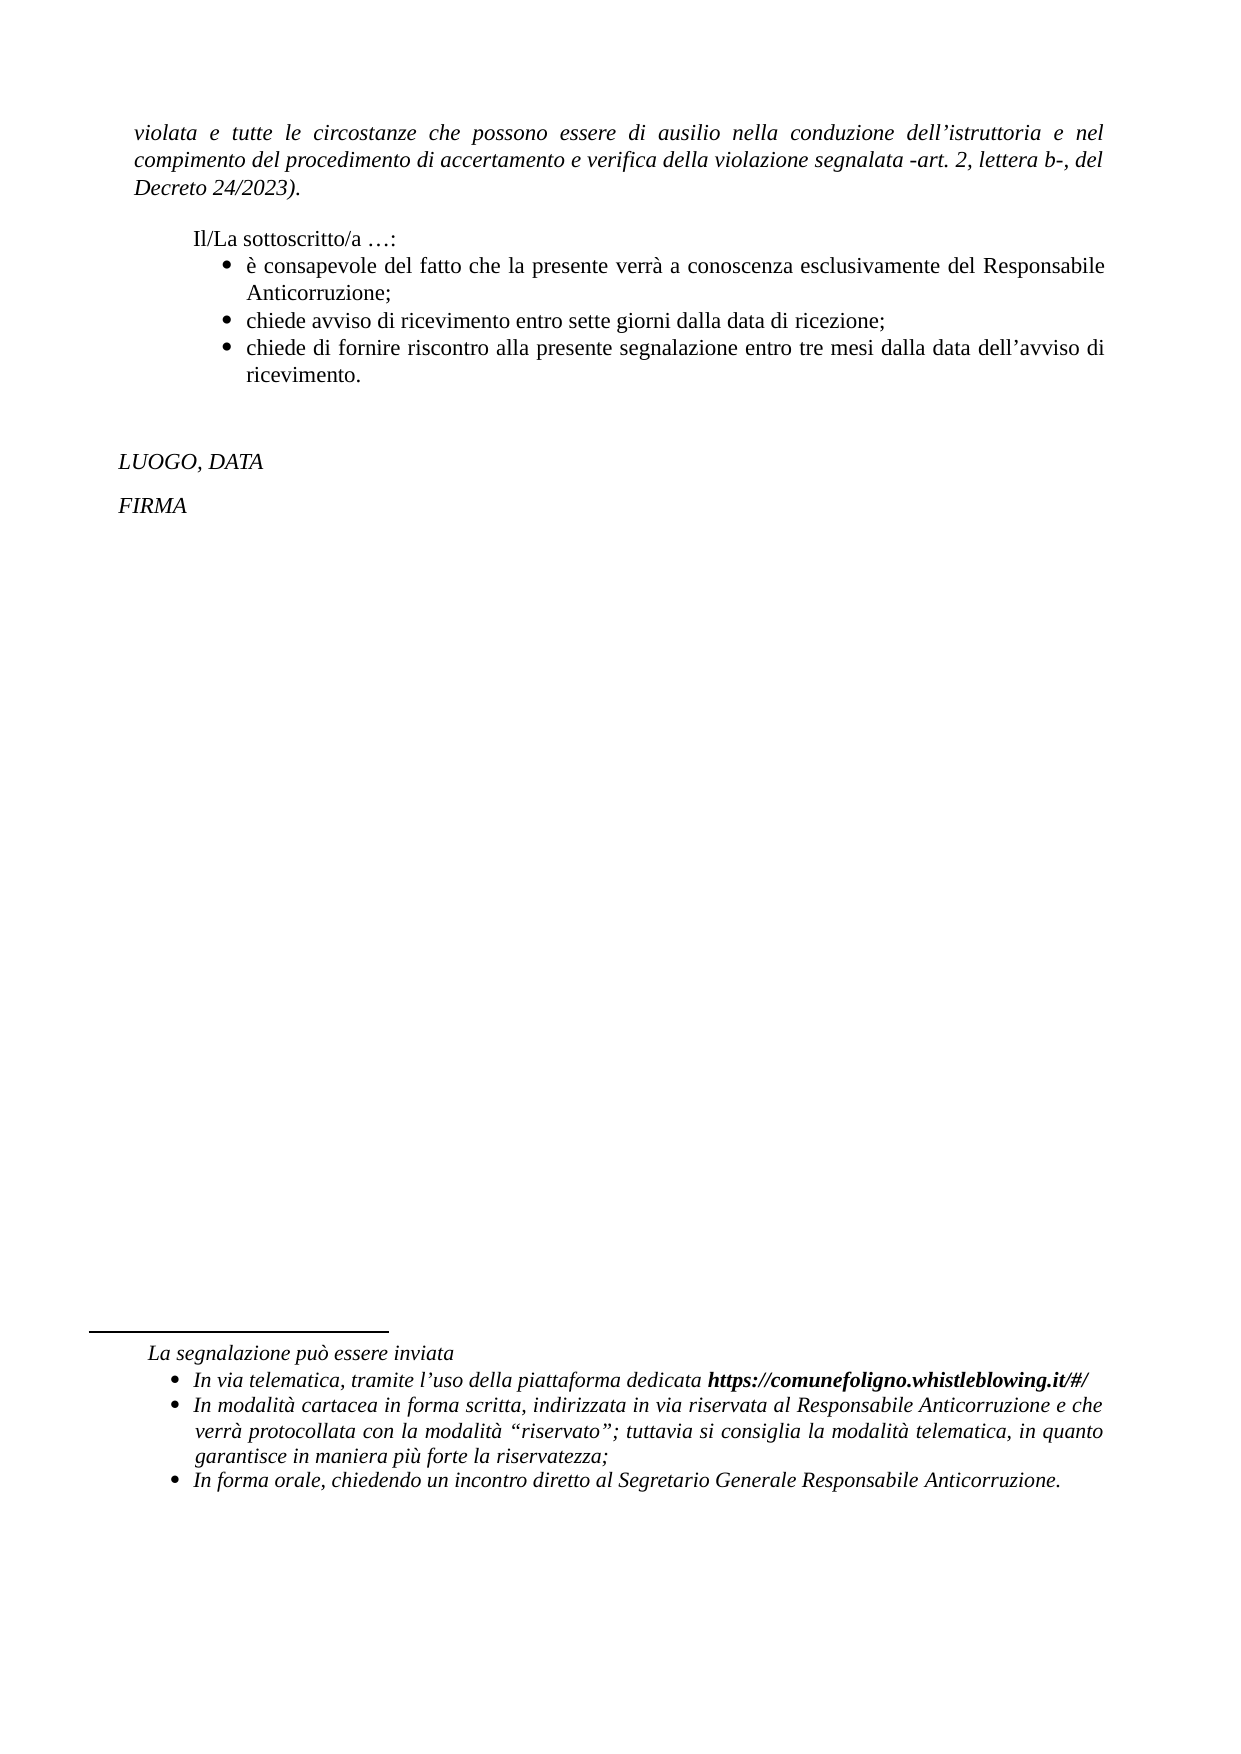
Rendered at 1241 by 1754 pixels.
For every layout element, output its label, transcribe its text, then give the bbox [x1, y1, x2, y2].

list In forma orale, chiedendo un incontro diretto al Segretario Generale Responsabile Anticorruzione. [171, 1468, 1122, 1493]
text Il/La sottoscritto/a …: [193, 225, 1122, 252]
text violata e tutte le circostanze che possono essere di ausilio nella conduzione dell’istruttoria e nel compimento del procedimento di accertamento e verifica della violazione segnalata -art. 2, lettera b-, del Decreto 24/2023). [134, 118, 1107, 201]
list chiede di fornire riscontro alla presente segnalazione entro tre mesi dalla data dell’avviso di ricevimento. [223, 334, 1107, 387]
text LUOGO, DATA [118, 448, 967, 474]
list In modalità cartacea in forma scritta, indirizzata in via riservata al Responsabile Anticorruzione e che verrà protocollata con la modalità “riservato”; tuttavia si consiglia la modalità telematica, in quanto garantisce in maniera più forte la riservatezza; [171, 1392, 1107, 1468]
text FIRMA [118, 493, 967, 519]
text La segnalazione può essere inviata [148, 1337, 1122, 1366]
list è consapevole del fatto che la presente verrà a conoscenza esclusivamente del Responsabile Anticorruzione; [223, 252, 1107, 305]
list In via telematica, tramite l’uso della piattaforma dedicata https://comunefoligno.whistleblowing.it/#/ [171, 1366, 1122, 1392]
list chiede avviso di ricevimento entro sette giorni dalla data di ricezione; [223, 305, 1122, 334]
